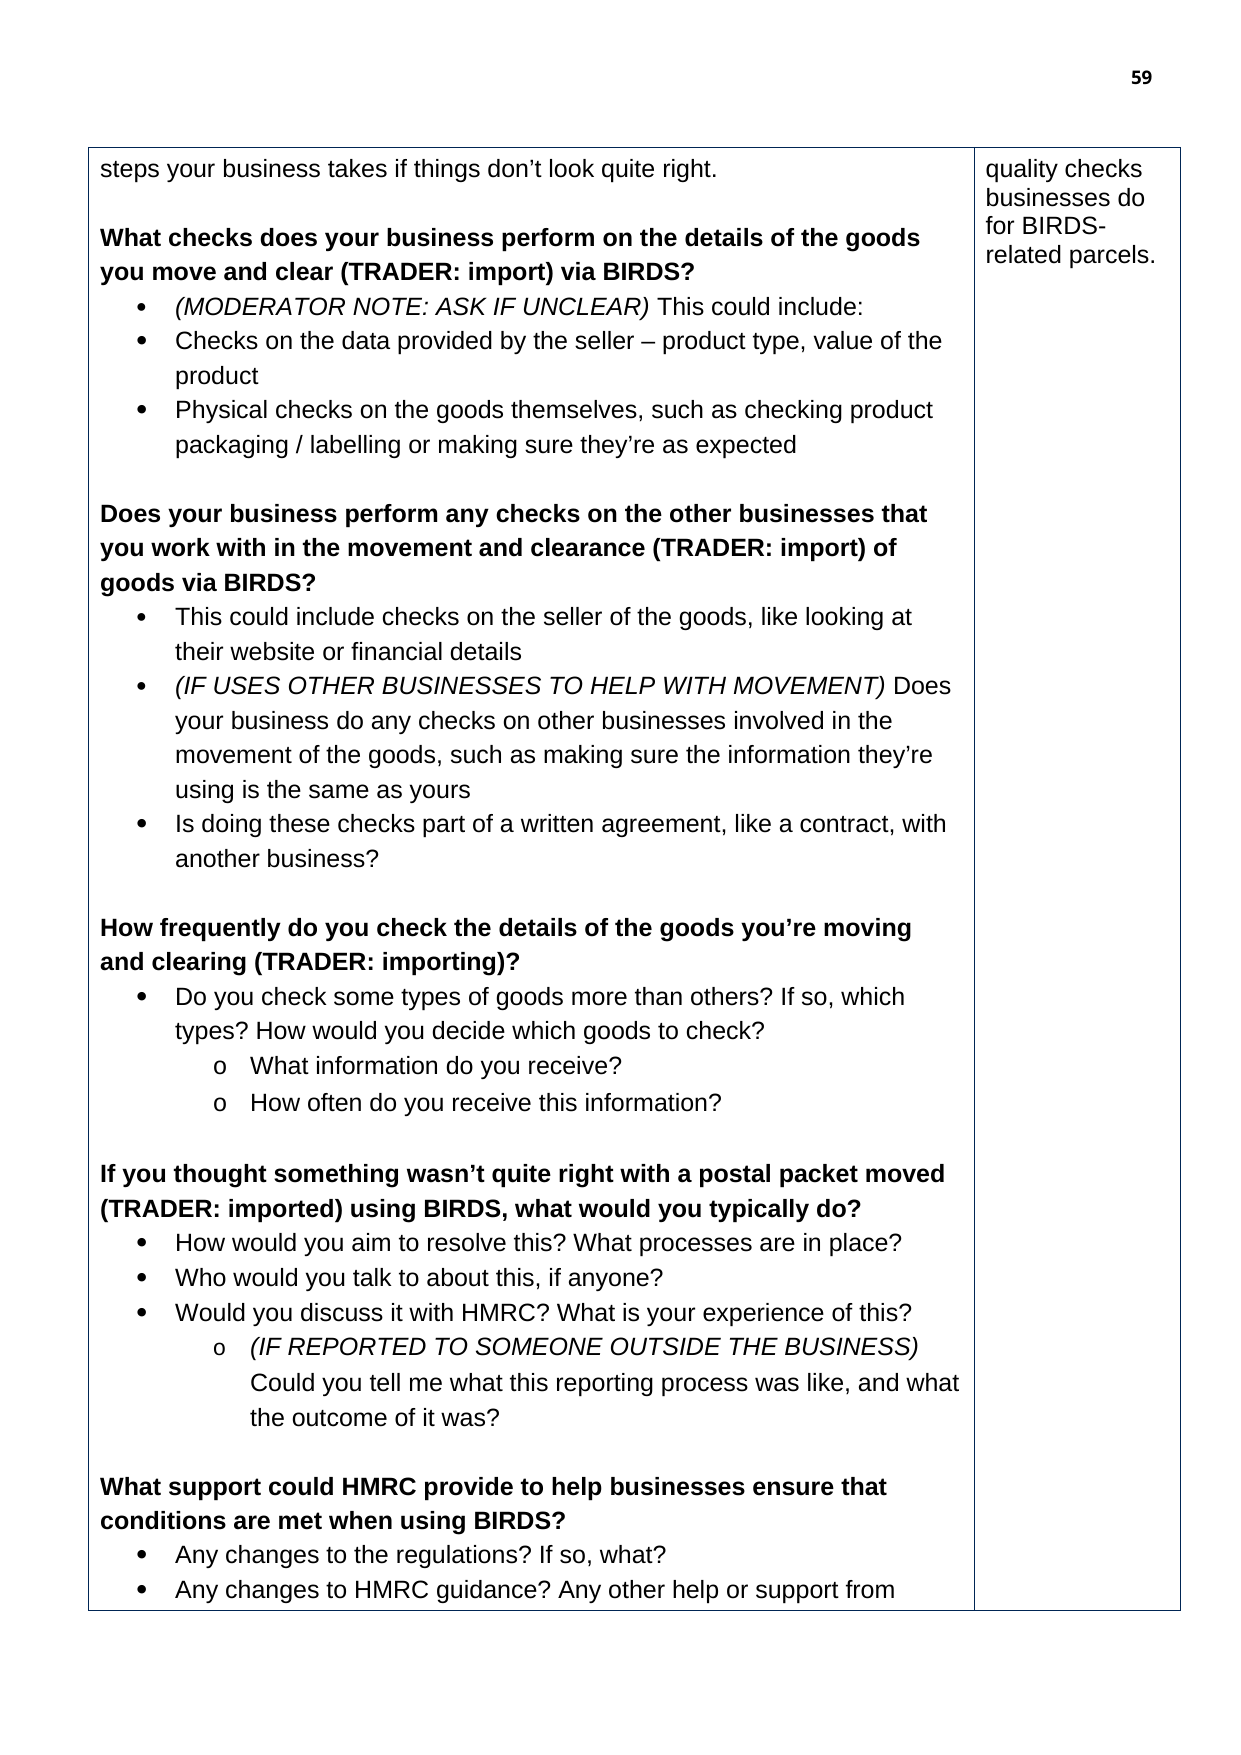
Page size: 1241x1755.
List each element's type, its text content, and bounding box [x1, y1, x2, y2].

table_cell quality checks businesses do for BIRDS-related parcels. [975, 148, 1180, 1610]
table_cell Thanks, that’s really useful. I’ll now move on to some questions about any checks you do on goods being imported via BIRDS, and any measures or steps your business takes if things don’t look quite right. What checks does your business perform on the details of the goods you move and clear (TRADER: import) via BIRDS? (MODERATOR NOTE: ASK IF UNCLEAR) This could include: Checks on the data provided by the seller – product type, value of the product Physical checks on the goods themselves, such as checking product packaging / labelling or making sure they’re as expected Does your business perform any checks on the other businesses that you work with in the movement and clearance (TRADER: import) of goods via BIRDS? This could include checks on the seller of the goods, like looking at their website or financial details (IF USES OTHER BUSINESSES TO HELP WITH MOVEMENT) Does your business do any checks on other businesses involved in the movement of the goods, such as making sure the information they’re using is the same as yours Is doing these checks part of a written agreement, like a contract, with another business? How frequently do you check the details of the goods you’re moving and clearing (TRADER: importing)? Do you check some types of goods more than others? If so, which types? How would you decide which goods to check? What information do you receive? How often do you receive this information? If you thought something wasn’t quite right with a postal packet moved (TRADER: imported) using BIRDS, what would you typically do? How would you aim to resolve this? What processes are in place? Who would you talk to about this, if anyone? Would you discuss it with HMRC? What is your experience of this? (IF REPORTED TO SOMEONE OUTSIDE THE BUSINESS) Could you tell me what this reporting process was like, and what the outcome of it was? What support could HMRC provide to help businesses ensure that conditions are met when using BIRDS? Any changes to the regulations? If so, what? Any changes to HMRC guidance? Any other help or support from HMRC? What support could be provided to help businesses when something goes wrong? [89, 148, 974, 1610]
